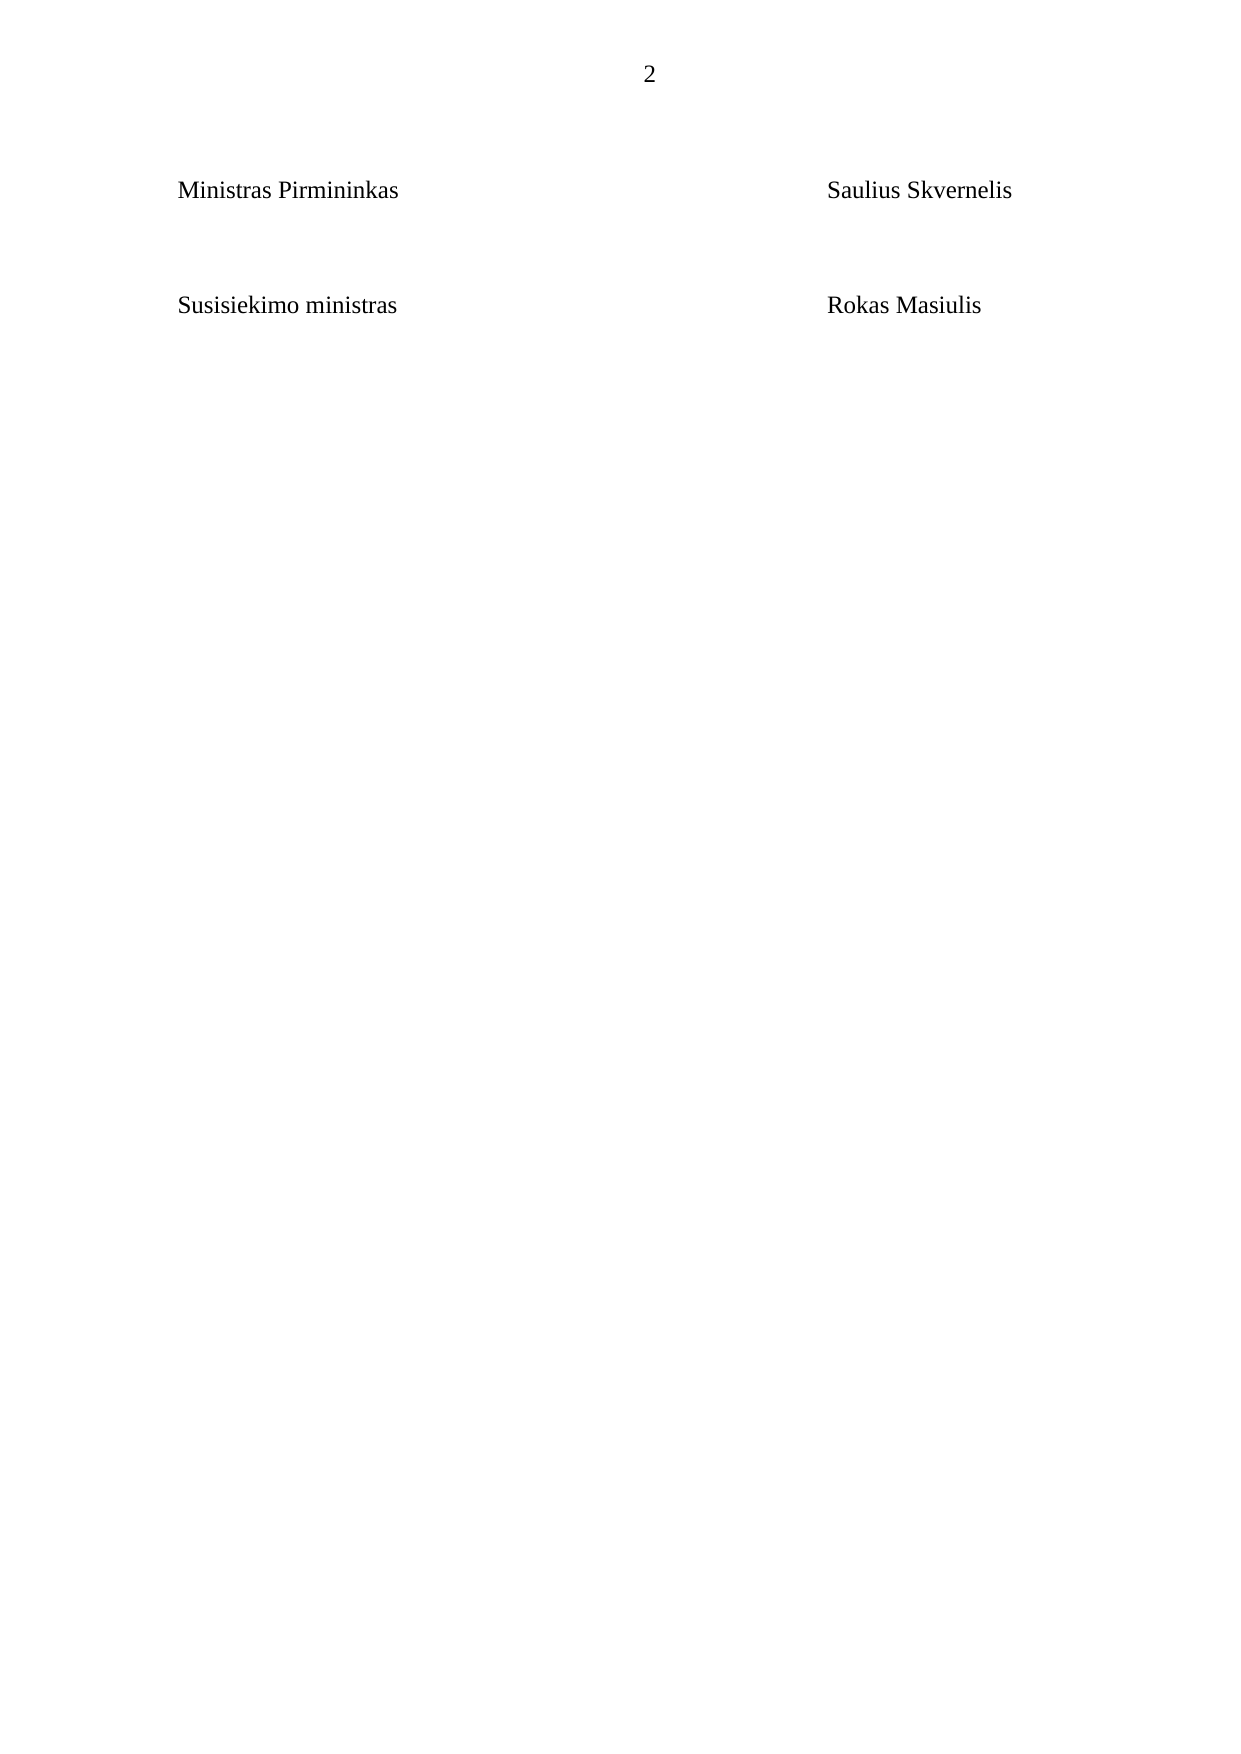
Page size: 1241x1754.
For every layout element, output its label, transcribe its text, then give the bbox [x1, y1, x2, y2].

text Ministras Pirmininkas Saulius Skvernelis [177, 176, 1122, 204]
text Susisiekimo ministras Rokas Masiulis [177, 291, 1122, 319]
